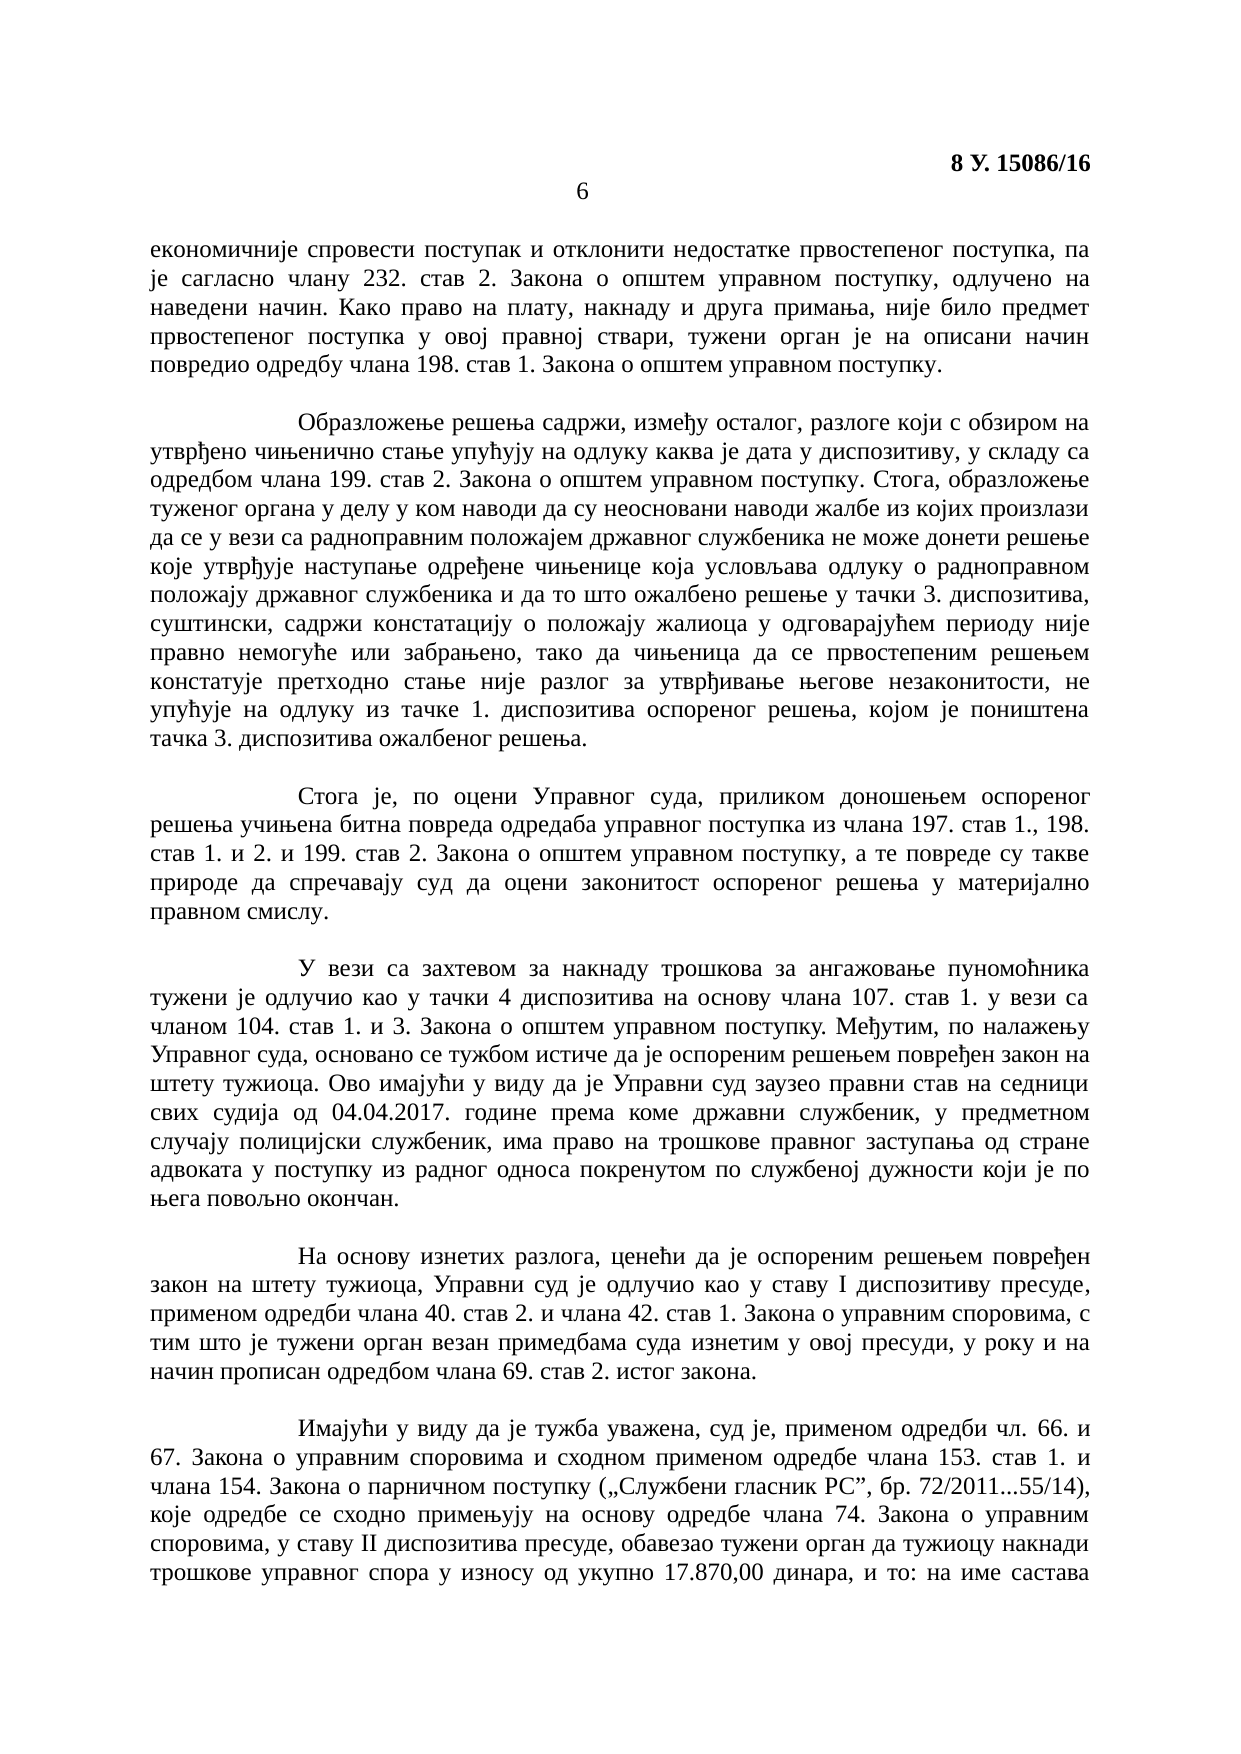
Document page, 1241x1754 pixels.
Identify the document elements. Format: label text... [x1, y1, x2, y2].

text економичније спровести поступак и отклонити недостатке првостепеног поступка, па је сагласно члану 232. став 2. Закона о општем управном поступку, одлучено на наведени начин. Како право на плату, накнаду и друга примања, није било предмет првостепеног поступка у овој правној ствари, тужени орган је на описани начин повредио одредбу члана 198. став 1. Закона о општем управном поступку. [150, 234, 1091, 378]
text У вези са захтевом за накнаду трошкова за ангажовање пуномоћника тужени је одлучио као у тачки 4 диспозитива на основу члана 107. став 1. у вези са чланом 104. став 1. и 3. Закона о општем управном поступку. Међутим, по налажењу Управног суда, основано се тужбом истиче да је оспореним решењем повређен закон на штету тужиоца. Ово имајући у виду да је Управни суд заузео правни став на седници свих судија од 04.04.2017. године према коме државни службеник, у предметном случају полицијски службеник, има право на трошкове правног заступања од стране адвоката у поступку из радног односа покренутом по службеној дужности који је по њега повољно окончан. [150, 953, 1091, 1212]
text Стога је, по оцени Управног суда, приликом доношењем оспореног решења учињена битна повреда одредаба управног поступка из члана 197. став 1., 198. став 1. и 2. и 199. став 2. Закона о општем управном поступку, а те повреде су такве природе да спречавају суд да оцени законитост оспореног решења у материјално правном смислу. [150, 781, 1091, 924]
text Имајући у виду да је тужба уважена, суд је, применом одредби чл. 66. и 67. Закона о управним споровима и сходном применом одредбе члана 153. став 1. и члана 154. Закона о парничном поступку („Службени гласник РС”, бр. 72/2011...55/14), које одредбе се сходно примењују на основу одредбе члана 74. Закона о управним споровима, у ставу II диспозитива пресуде, обавезао тужени орган да тужиоцу накнади трошкове управног спора у износу од укупно 17.870,00 динара, и то: на име састава [150, 1413, 1091, 1586]
text На основу изнетих разлога, ценећи да је оспореним решењем повређен закон на штету тужиоца, Управни суд је одлучио као у ставу I диспозитиву пресуде, применом одредби члана 40. став 2. и члана 42. став 1. Закона о управним споровима, с тим што је тужени орган везан примедбама суда изнетим у овој пресуди, у року и на начин прописан одредбом члана 69. став 2. истог закона. [150, 1241, 1091, 1384]
text Образложење решења садржи, између осталог, разлоге који с обзиром на утврђено чињенично стање упућују на одлуку каква је дата у диспозитиву, у складу са одредбом члана 199. став 2. Закона о општем управном поступку. Стога, образложење туженог органа у делу у ком наводи да су неосновани наводи жалбе из којих произлази да се у вези са радноправним положајем државног службеника не може донети решење које утврђује наступање одређене чињенице која условљава одлуку о радноправном положају државног службеника и да то што ожалбено решење у тачки 3. диспозитива, суштински, садржи констатацију о положају жалиоца у одговарајућем периоду није правно немогуће или забрањено, тако да чињеница да се првостепеним решењем констатује претходно стање није разлог за утврђивање његове незаконитости, не упућује на одлуку из тачке 1. диспозитива оспореног решења, којом је поништена тачка 3. диспозитива ожалбеног решења. [150, 407, 1091, 752]
